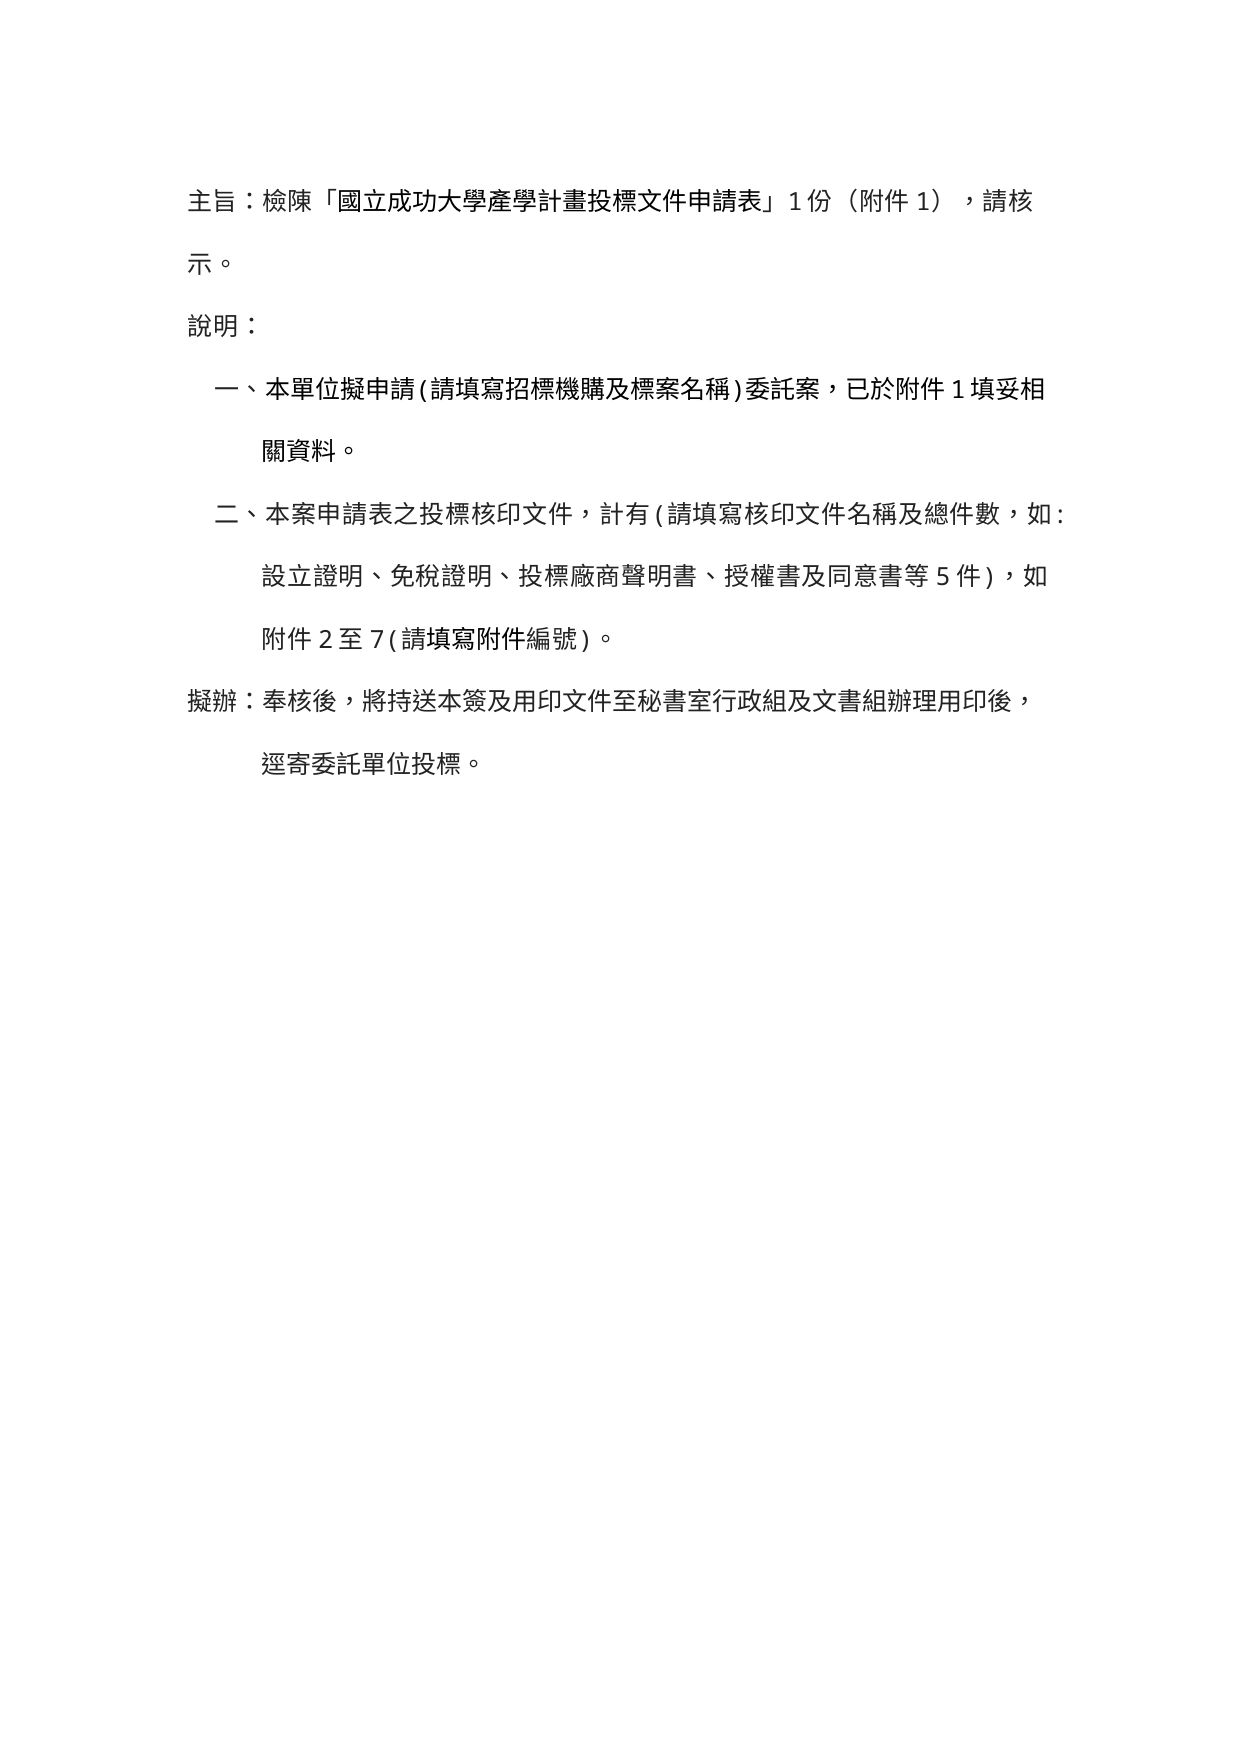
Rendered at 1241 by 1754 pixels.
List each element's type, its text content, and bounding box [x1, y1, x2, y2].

text 擬辦：奉核後，將持送本簽及用印文件至秘書室行政組及文書組辦理用印後，逕寄委託單位投標。 [187, 658, 1053, 783]
text 一、本單位擬申請(請填寫招標機購及標案名稱)委託案，已於附件1填妥相關資料。 [214, 346, 1053, 471]
text 二、本案申請表之投標核印文件，計有(請填寫核印文件名稱及總件數，如:設立證明、免稅證明、投標廠商聲明書、授權書及同意書等5件)，如附件2至7(請填寫附件編號)。 [214, 471, 1053, 658]
text 主旨：檢陳「國立成功大學產學計畫投標文件申請表」1份（附件1），請核示。 [187, 158, 1053, 283]
text 說明： [187, 283, 1053, 346]
